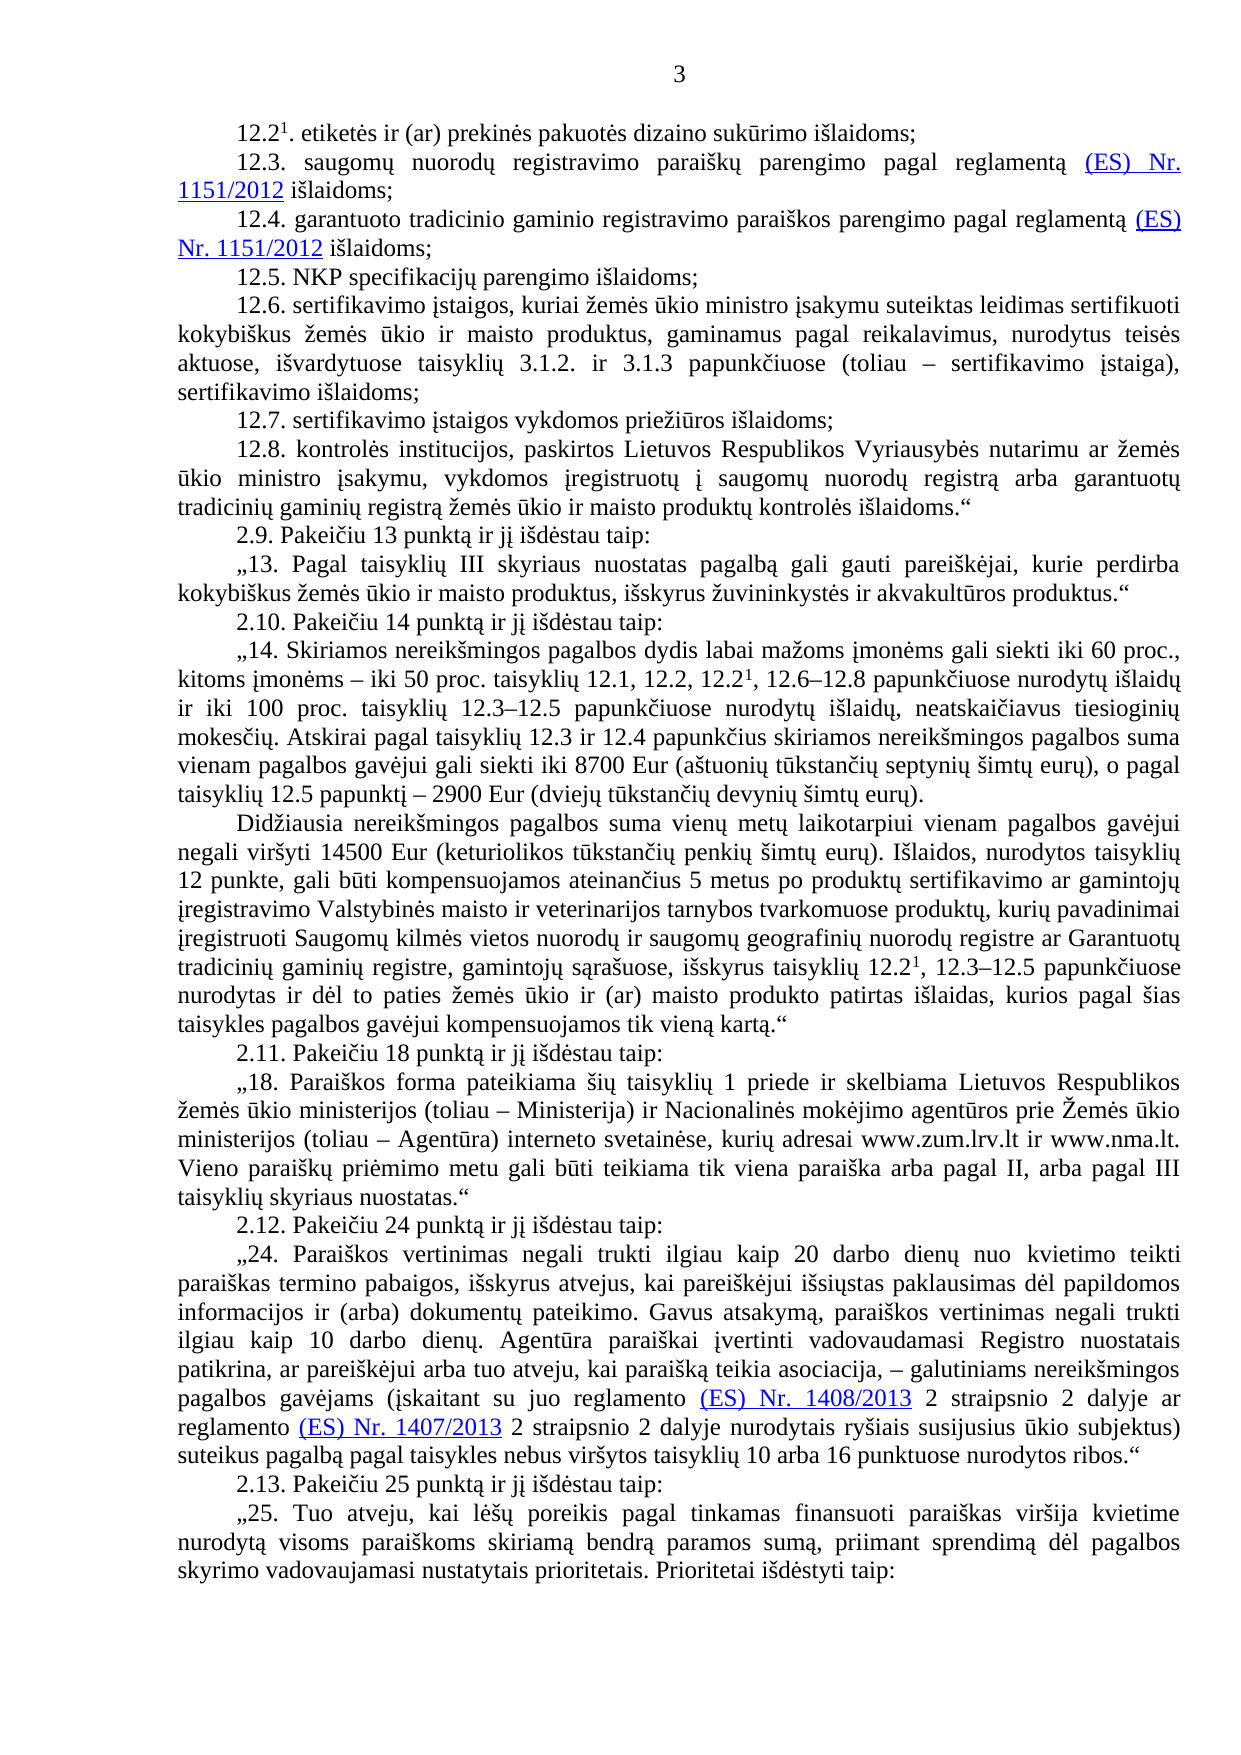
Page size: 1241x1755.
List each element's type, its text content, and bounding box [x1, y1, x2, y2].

text 12.3. saugomų nuorodų registravimo paraiškų parengimo pagal reglamentą (ES) Nr. 1151/2012 išlaidoms; [177, 147, 1181, 204]
text 2.10. Pakeičiu 14 punktą ir jį išdėstau taip: [177, 607, 1181, 636]
text „14. Skiriamos nereikšmingos pagalbos dydis labai mažoms įmonėms gali siekti iki 60 proc., kitoms įmonėms – iki 50 proc. taisyklių 12.1, 12.2, 12.21, 12.6–12.8 papunkčiuose nurodytų išlaidų ir iki 100 proc. taisyklių 12.3–12.5 papunkčiuose nurodytų išlaidų, neatskaičiavus tiesioginių mokesčių. Atskirai pagal taisyklių 12.3 ir 12.4 papunkčius skiriamos nereikšmingos pagalbos suma vienam pagalbos gavėjui gali siekti iki 8700 Eur (aštuonių tūkstančių septynių šimtų eurų), o pagal taisyklių 12.5 papunktį – 2900 Eur (dviejų tūkstančių devynių šimtų eurų). [177, 636, 1181, 808]
text Didžiausia nereikšmingos pagalbos suma vienų metų laikotarpiui vienam pagalbos gavėjui negali viršyti 14500 Eur (keturiolikos tūkstančių penkių šimtų eurų). Išlaidos, nurodytos taisyklių 12 punkte, gali būti kompensuojamos ateinančius 5 metus po produktų sertifikavimo ar gamintojų įregistravimo Valstybinės maisto ir veterinarijos tarnybos tvarkomuose produktų, kurių pavadinimai įregistruoti Saugomų kilmės vietos nuorodų ir saugomų geografinių nuorodų registre ar Garantuotų tradicinių gaminių registre, gamintojų sąrašuose, išskyrus taisyklių 12.21, 12.3–12.5 papunkčiuose nurodytas ir dėl to paties žemės ūkio ir (ar) maisto produkto patirtas išlaidas, kurios pagal šias taisykles pagalbos gavėjui kompensuojamos tik vieną kartą.“ [177, 808, 1181, 1038]
text „24. Paraiškos vertinimas negali trukti ilgiau kaip 20 darbo dienų nuo kvietimo teikti paraiškas termino pabaigos, išskyrus atvejus, kai pareiškėjui išsiųstas paklausimas dėl papildomos informacijos ir (arba) dokumentų pateikimo. Gavus atsakymą, paraiškos vertinimas negali trukti ilgiau kaip 10 darbo dienų. Agentūra paraiškai įvertinti vadovaudamasi Registro nuostatais patikrina, ar pareiškėjui arba tuo atveju, kai paraišką teikia asociacija, – galutiniams nereikšmingos pagalbos gavėjams (įskaitant su juo reglamento (ES) Nr. 1408/2013 2 straipsnio 2 dalyje ar reglamento (ES) Nr. 1407/2013 2 straipsnio 2 dalyje nurodytais ryšiais susijusius ūkio subjektus) suteikus pagalbą pagal taisykles nebus viršytos taisyklių 10 arba 16 punktuose nurodytos ribos.“ [177, 1239, 1181, 1469]
text 2.13. Pakeičiu 25 punktą ir jį išdėstau taip: [177, 1469, 1181, 1498]
text 12.4. garantuoto tradicinio gaminio registravimo paraiškos parengimo pagal reglamentą (ES) Nr. 1151/2012 išlaidoms; [177, 204, 1181, 262]
text 12.8. kontrolės institucijos, paskirtos Lietuvos Respublikos Vyriausybės nutarimu ar žemės ūkio ministro įsakymu, vykdomos įregistruotų į saugomų nuorodų registrą arba garantuotų tradicinių gaminių registrą žemės ūkio ir maisto produktų kontrolės išlaidoms.“ [177, 434, 1181, 521]
text 12.21. etiketės ir (ar) prekinės pakuotės dizaino sukūrimo išlaidoms; [177, 118, 1181, 147]
text 2.12. Pakeičiu 24 punktą ir jį išdėstau taip: [177, 1211, 1181, 1239]
text „25. Tuo atveju, kai lėšų poreikis pagal tinkamas finansuoti paraiškas viršija kvietime nurodytą visoms paraiškoms skiriamą bendrą paramos sumą, priimant sprendimą dėl pagalbos skyrimo vadovaujamasi nustatytais prioritetais. Prioritetai išdėstyti taip: [177, 1498, 1181, 1584]
text 12.5. NKP specifikacijų parengimo išlaidoms; [177, 262, 1181, 291]
text „18. Paraiškos forma pateikiama šių taisyklių 1 priede ir skelbiama Lietuvos Respublikos žemės ūkio ministerijos (toliau – Ministerija) ir Nacionalinės mokėjimo agentūros prie Žemės ūkio ministerijos (toliau – Agentūra) interneto svetainėse, kurių adresai www.zum.lrv.lt ir www.nma.lt. Vieno paraiškų priėmimo metu gali būti teikiama tik viena paraiška arba pagal II, arba pagal III taisyklių skyriaus nuostatas.“ [177, 1067, 1181, 1211]
text 2.9. Pakeičiu 13 punktą ir jį išdėstau taip: [177, 521, 1181, 549]
text 12.6. sertifikavimo įstaigos, kuriai žemės ūkio ministro įsakymu suteiktas leidimas sertifikuoti kokybiškus žemės ūkio ir maisto produktus, gaminamus pagal reikalavimus, nurodytus teisės aktuose, išvardytuose taisyklių 3.1.2. ir 3.1.3 papunkčiuose (toliau – sertifikavimo įstaiga), sertifikavimo išlaidoms; [177, 291, 1181, 406]
text 2.11. Pakeičiu 18 punktą ir jį išdėstau taip: [177, 1038, 1181, 1067]
text 12.7. sertifikavimo įstaigos vykdomos priežiūros išlaidoms; [177, 406, 1181, 434]
text „13. Pagal taisyklių III skyriaus nuostatas pagalbą gali gauti pareiškėjai, kurie perdirba kokybiškus žemės ūkio ir maisto produktus, išskyrus žuvininkystės ir akvakultūros produktus.“ [177, 549, 1181, 607]
